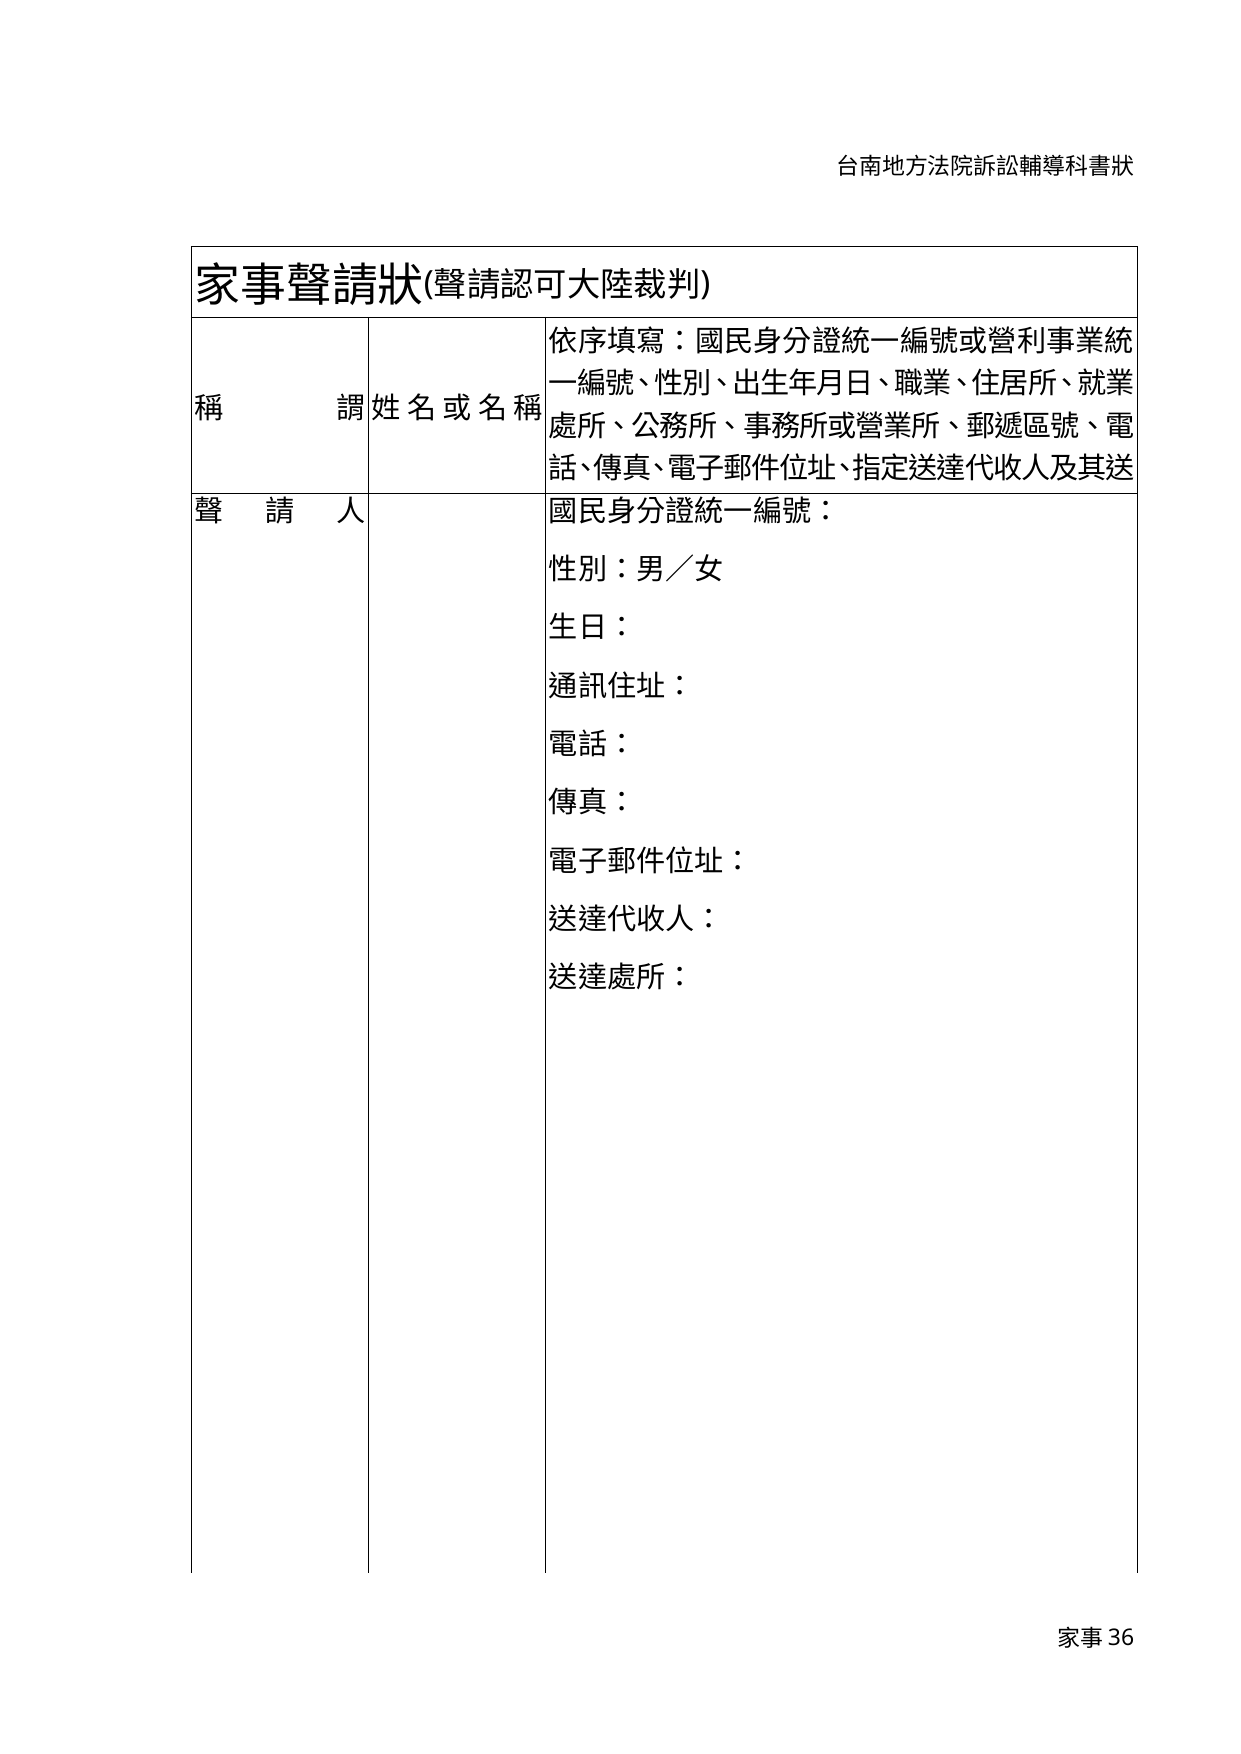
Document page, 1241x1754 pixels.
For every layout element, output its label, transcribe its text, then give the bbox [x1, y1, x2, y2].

table_cell 聲請人 [192, 494, 368, 1573]
table_header 家事聲請狀(聲請認可大陸裁判) [192, 247, 1137, 317]
table_cell [369, 494, 545, 1573]
table_cell 稱謂 [192, 318, 368, 493]
table_cell 國民身分證統一編號： 性別：男／女 生日： 通訊住址： 電話： 傳真： 電子郵件位址： 送達代收人： 送達處所： [546, 494, 1137, 1573]
table_cell 姓名或名稱 [369, 318, 545, 493]
table_cell 依序填寫：國民身分證統一編號或營利事業統一編號、性別、出生年月日、職業、住居所、就業處所、公務所、事務所或營業所、郵遞區號、電話、傳真、電子郵件位址、指定送達代收人及其送達處所。 [546, 318, 1137, 493]
